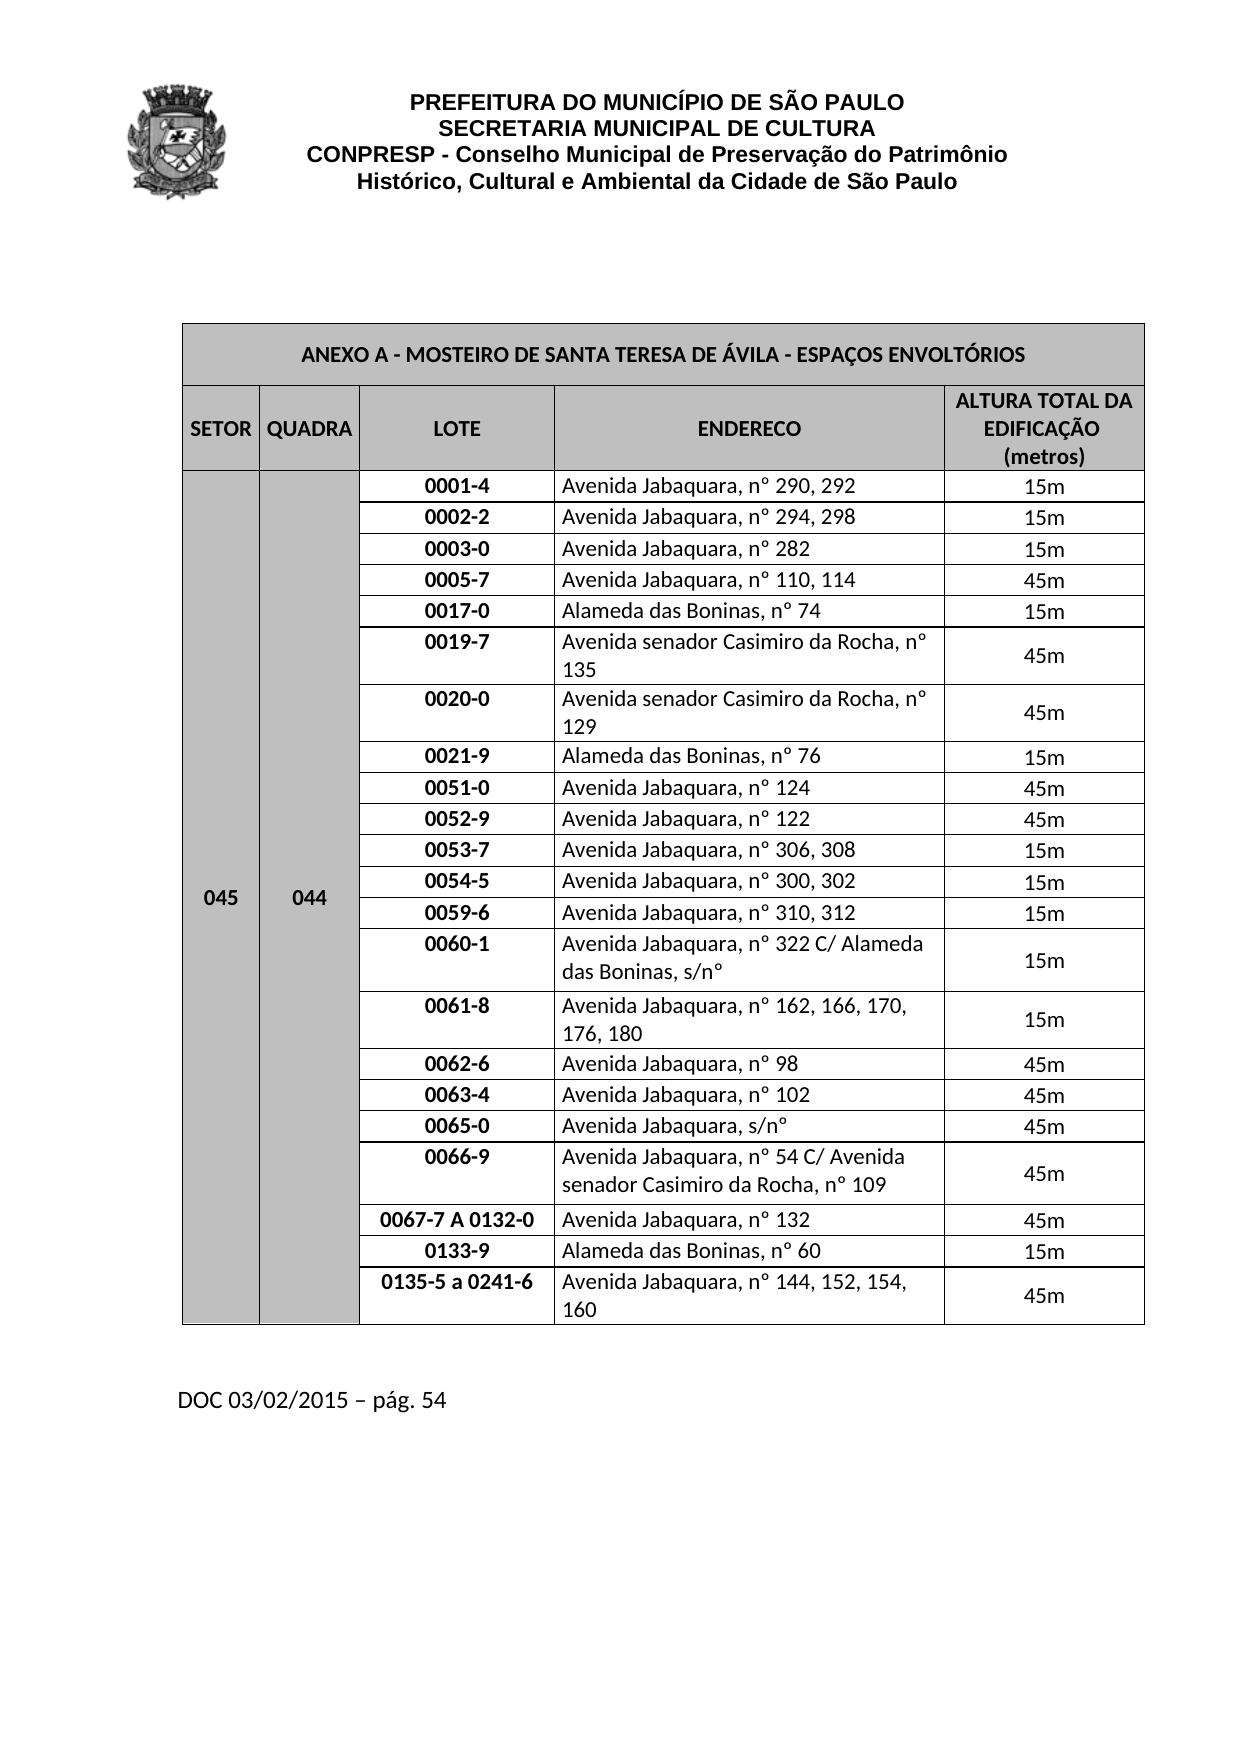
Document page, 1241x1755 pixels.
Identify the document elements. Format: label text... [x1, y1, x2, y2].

table_cell 15m [945, 929, 1144, 991]
table_cell 15m [945, 596, 1144, 626]
table_cell 45m [945, 565, 1144, 595]
table_cell 45m [945, 1111, 1144, 1141]
table_cell 0017-0 [360, 596, 554, 626]
table_cell LOTE [360, 386, 554, 470]
table_cell 45m [945, 804, 1144, 834]
table_cell 45m [945, 685, 1144, 741]
table_cell 0133-9 [360, 1236, 554, 1266]
table_cell 15m [945, 1236, 1144, 1266]
table_cell 0019-7 [360, 628, 554, 683]
text DOC 03/02/2015 – pág. 54 [177, 1384, 1137, 1414]
table_cell Alameda das Boninas, nº 76 [555, 742, 944, 772]
table_cell Avenida Jabaquara, nº 310, 312 [555, 898, 944, 928]
table_cell Avenida Jabaquara, nº 54 C/ Avenida senador Casimiro da Rocha, nº 109 [555, 1143, 944, 1204]
table_cell 0005-7 [360, 565, 554, 595]
table_cell 0060-1 [360, 929, 554, 991]
table_cell QUADRA [260, 386, 359, 470]
table_cell 15m [945, 835, 1144, 866]
table_cell 15m [945, 742, 1144, 772]
table_cell 0002-2 [360, 503, 554, 533]
table_cell 0021-9 [360, 742, 554, 772]
table_cell 15m [945, 534, 1144, 564]
table_cell Avenida Jabaquara, nº 144, 152, 154, 160 [555, 1268, 944, 1323]
table_cell Avenida Jabaquara, nº 294, 298 [555, 503, 944, 533]
table_cell Alameda das Boninas, nº 74 [555, 596, 944, 626]
table_cell Avenida Jabaquara, nº 124 [555, 773, 944, 803]
table_cell 45m [945, 1143, 1144, 1204]
table_cell 15m [945, 471, 1144, 501]
table_cell 15m [945, 898, 1144, 928]
table_cell 45m [945, 628, 1144, 683]
table_cell Avenida Jabaquara, nº 322 C/ Alameda das Boninas, s/nº [555, 929, 944, 991]
table_cell 044 [260, 471, 359, 1323]
table_cell 45m [945, 1049, 1144, 1079]
table_cell Avenida Jabaquara, nº 132 [555, 1205, 944, 1235]
table_cell 0063-4 [360, 1080, 554, 1110]
table_cell 45m [945, 1268, 1144, 1323]
table_header ANEXO A - MOSTEIRO DE SANTA TERESA DE ÁVILA - ESPAÇOS ENVOLTÓRIOS [183, 324, 1144, 385]
table_cell Avenida senador Casimiro da Rocha, nº 135 [555, 628, 944, 683]
table_cell 0001-4 [360, 471, 554, 501]
table_cell 15m [945, 503, 1144, 533]
table_cell 15m [945, 992, 1144, 1048]
table_cell 0135-5 a 0241-6 [360, 1268, 554, 1323]
table_cell 0051-0 [360, 773, 554, 803]
table_cell Avenida senador Casimiro da Rocha, nº 129 [555, 685, 944, 741]
table_cell Avenida Jabaquara, nº 282 [555, 534, 944, 564]
table_cell 045 [183, 471, 259, 1323]
table_cell 0059-6 [360, 898, 554, 928]
table_cell ENDERECO [555, 386, 944, 470]
table_cell 0053-7 [360, 835, 554, 866]
table_cell 0062-6 [360, 1049, 554, 1079]
table_cell 45m [945, 1205, 1144, 1235]
table_cell 0061-8 [360, 992, 554, 1048]
table_cell Avenida Jabaquara, nº 98 [555, 1049, 944, 1079]
table_cell ALTURA TOTAL DA EDIFICAÇÃO (metros) [945, 386, 1144, 470]
table_cell 0066-9 [360, 1143, 554, 1204]
table_cell Avenida Jabaquara, nº 306, 308 [555, 835, 944, 866]
table_cell Avenida Jabaquara, nº 102 [555, 1080, 944, 1110]
table_cell Avenida Jabaquara, nº 290, 292 [555, 471, 944, 501]
table_cell Alameda das Boninas, nº 60 [555, 1236, 944, 1266]
table_cell Avenida Jabaquara, nº 110, 114 [555, 565, 944, 595]
table_cell Avenida Jabaquara, nº 162, 166, 170, 176, 180 [555, 992, 944, 1048]
table_cell 0052-9 [360, 804, 554, 834]
table_cell 0054-5 [360, 867, 554, 897]
table_cell Avenida Jabaquara, nº 122 [555, 804, 944, 834]
table_cell 45m [945, 773, 1144, 803]
table_cell Avenida Jabaquara, nº 300, 302 [555, 867, 944, 897]
table_cell Avenida Jabaquara, s/nº [555, 1111, 944, 1141]
table_cell 0020-0 [360, 685, 554, 741]
table_cell 45m [945, 1080, 1144, 1110]
table_cell SETOR [183, 386, 259, 470]
table_cell 0065-0 [360, 1111, 554, 1141]
table_cell 15m [945, 867, 1144, 897]
table_cell 0003-0 [360, 534, 554, 564]
table_cell 0067-7 A 0132-0 [360, 1205, 554, 1235]
